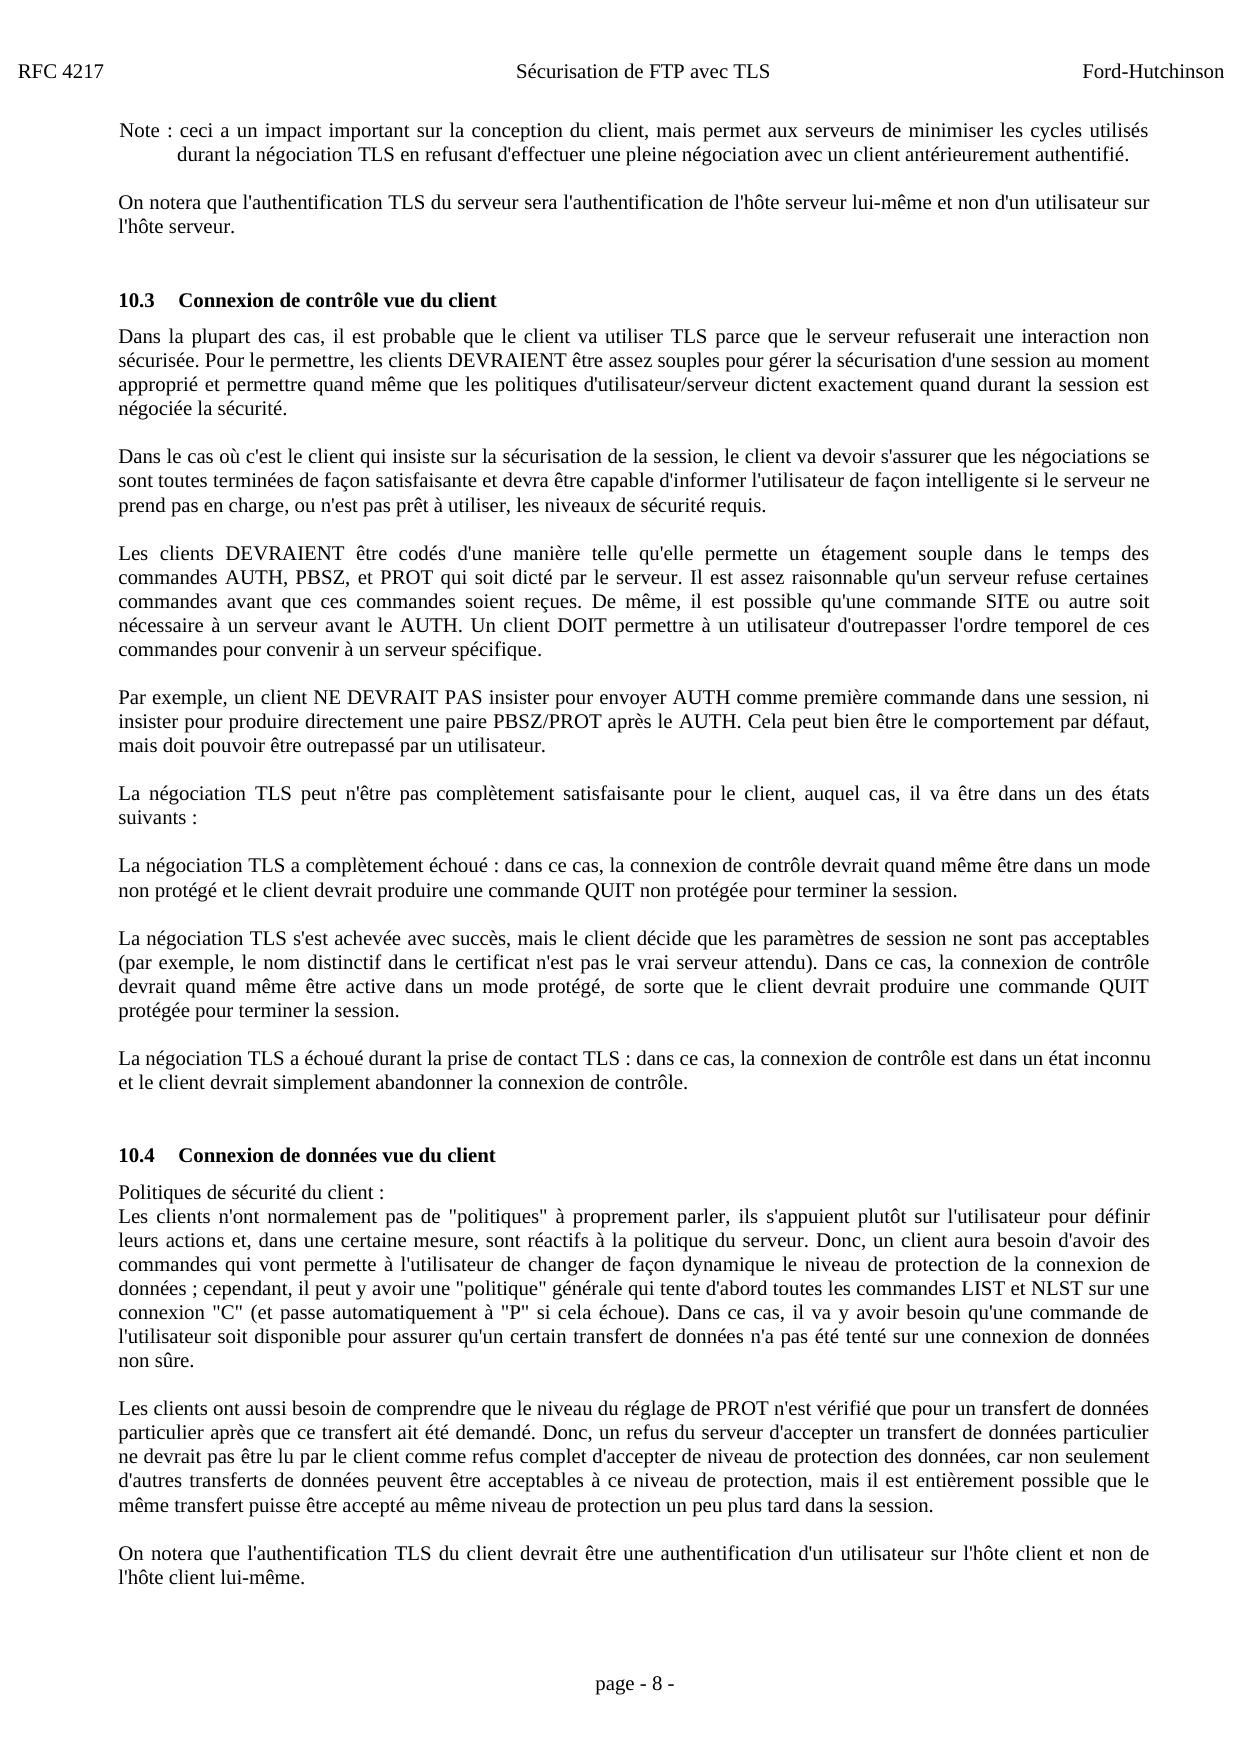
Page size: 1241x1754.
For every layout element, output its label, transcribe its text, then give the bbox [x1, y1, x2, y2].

text Politiques de sécurité du client : [118, 1180, 1152, 1204]
text Dans la plupart des cas, il est probable que le client va utiliser TLS parce que le serveur refuserait une interaction non sécurisée. Pour le permettre, les clients DEVRAIENT être assez souples pour gérer la sécurisation d'une session au moment approprié et permettre quand même que les politiques d'utilisateur/serveur dictent exactement quand durant la session est négociée la sécurité. [118, 324, 1152, 420]
subtitle 10.4 Connexion de données vue du client [118, 1143, 1152, 1167]
text Les clients ont aussi besoin de comprendre que le niveau du réglage de PROT n'est vérifié que pour un transfert de données particulier après que ce transfert ait été demandé. Donc, un refus du serveur d'accepter un transfert de données particulier ne devrait pas être lu par le client comme refus complet d'accepter de niveau de protection des données, car non seulement d'autres transferts de données peuvent être acceptables à ce niveau de protection, mais il est entièrement possible que le même transfert puisse être accepté au même niveau de protection un peu plus tard dans la session. [118, 1396, 1152, 1517]
text La négociation TLS a échoué durant la prise de contact TLS : dans ce cas, la connexion de contrôle est dans un état inconnu et le client devrait simplement abandonner la connexion de contrôle. [118, 1046, 1152, 1094]
text Par exemple, un client NE DEVRAIT PAS insister pour envoyer AUTH comme première commande dans une session, ni insister pour produire directement une paire PBSZ/PROT après le AUTH. Cela peut bien être le comportement par défaut, mais doit pouvoir être outrepassé par un utilisateur. [118, 685, 1152, 757]
text On notera que l'authentification TLS du client devrait être une authentification d'un utilisateur sur l'hôte client et non de l'hôte client lui-même. [118, 1541, 1152, 1589]
text Les clients DEVRAIENT être codés d'une manière telle qu'elle permette un étagement souple dans le temps des commandes AUTH, PBSZ, et PROT qui soit dicté par le serveur. Il est assez raisonnable qu'un serveur refuse certaines commandes avant que ces commandes soient reçues. De même, il est possible qu'une commande SITE ou autre soit nécessaire à un serveur avant le AUTH. Un client DOIT permettre à un utilisateur d'outrepasser l'ordre temporel de ces commandes pour convenir à un serveur spécifique. [118, 541, 1152, 661]
text On notera que l'authentification TLS du serveur sera l'authentification de l'hôte serveur lui-même et non d'un utilisateur sur l'hôte serveur. [118, 190, 1152, 238]
text Note : ceci a un impact important sur la conception du client, mais permet aux serveurs de minimiser les cycles utilisés durant la négociation TLS en refusant d'effectuer une pleine négociation avec un client antérieurement authentifié. [119, 118, 1152, 166]
text La négociation TLS s'est achevée avec succès, mais le client décide que les paramètres de session ne sont pas acceptables (par exemple, le nom distinctif dans le certificat n'est pas le vrai serveur attendu). Dans ce cas, la connexion de contrôle devrait quand même être active dans un mode protégé, de sorte que le client devrait produire une commande QUIT protégée pour terminer la session. [118, 926, 1152, 1022]
subtitle 10.3 Connexion de contrôle vue du client [118, 287, 1152, 312]
text La négociation TLS peut n'être pas complètement satisfaisante pour le client, auquel cas, il va être dans un des états suivants : [118, 781, 1152, 829]
text Les clients n'ont normalement pas de "politiques" à proprement parler, ils s'appuient plutôt sur l'utilisateur pour définir leurs actions et, dans une certaine mesure, sont réactifs à la politique du serveur. Donc, un client aura besoin d'avoir des commandes qui vont permette à l'utilisateur de changer de façon dynamique le niveau de protection de la connexion de données ; cependant, il peut y avoir une "politique" générale qui tente d'abord toutes les commandes LIST et NLST sur une connexion "C" (et passe automatiquement à "P" si cela échoue). Dans ce cas, il va y avoir besoin qu'une commande de l'utilisateur soit disponible pour assurer qu'un certain transfert de données n'a pas été tenté sur une connexion de données non sûre. [118, 1204, 1152, 1372]
text La négociation TLS a complètement échoué : dans ce cas, la connexion de contrôle devrait quand même être dans un mode non protégé et le client devrait produire une commande QUIT non protégée pour terminer la session. [118, 853, 1152, 902]
text Dans le cas où c'est le client qui insiste sur la sécurisation de la session, le client va devoir s'assurer que les négociations se sont toutes terminées de façon satisfaisante et devra être capable d'informer l'utilisateur de façon intelligente si le serveur ne prend pas en charge, ou n'est pas prêt à utiliser, les niveaux de sécurité requis. [118, 444, 1152, 517]
